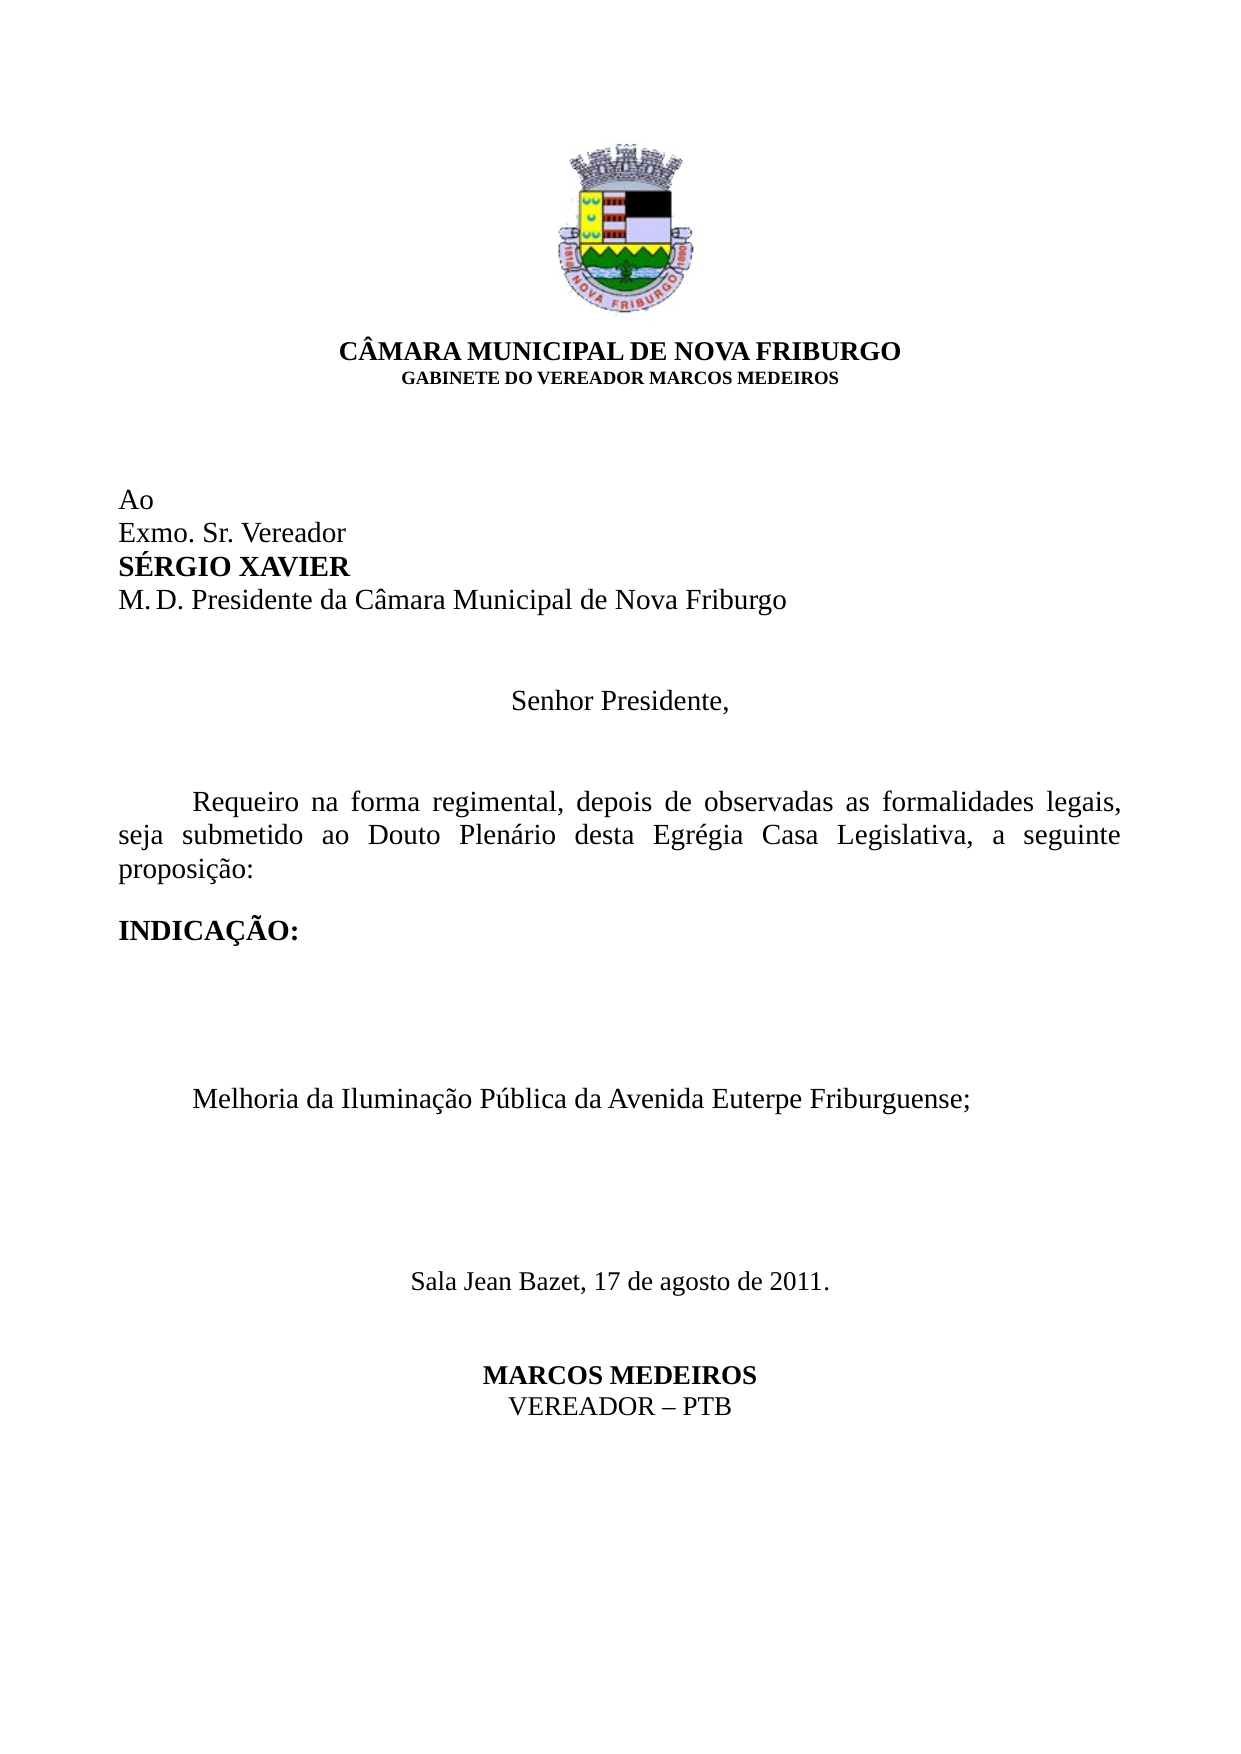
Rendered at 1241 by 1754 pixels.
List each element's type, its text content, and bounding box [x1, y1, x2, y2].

picture [537, 127, 703, 327]
text SÉRGIO XAVIER [118, 549, 1122, 582]
text Ao [118, 482, 1122, 515]
text Senhor Presidente, [118, 683, 1122, 717]
text MARCOS MEDEIROS [118, 1359, 1122, 1390]
list D. Presidente da Câmara Municipal de Nova Friburgo [118, 582, 1122, 616]
text GABINETE DO VEREADOR MARCOS MEDEIROS [118, 367, 1122, 388]
text Melhoria da Iluminação Pública da Avenida Euterpe Friburguense; [118, 1081, 1122, 1114]
text Requeiro na forma regimental, depois de observadas as formalidades legais, seja submetido ao Douto Plenário desta Egrégia Casa Legislativa, a seguinte proposição: [118, 784, 1122, 884]
text CÂMARA MUNICIPAL DE NOVA FRIBURGO [118, 335, 1122, 367]
text Exmo. Sr. Vereador [118, 515, 1122, 549]
text Sala Jean Bazet, 17 de agosto de 2011. [118, 1265, 1122, 1297]
text INDICAÇÃO: [118, 913, 1122, 947]
text VEREADOR – PTB [118, 1390, 1122, 1421]
